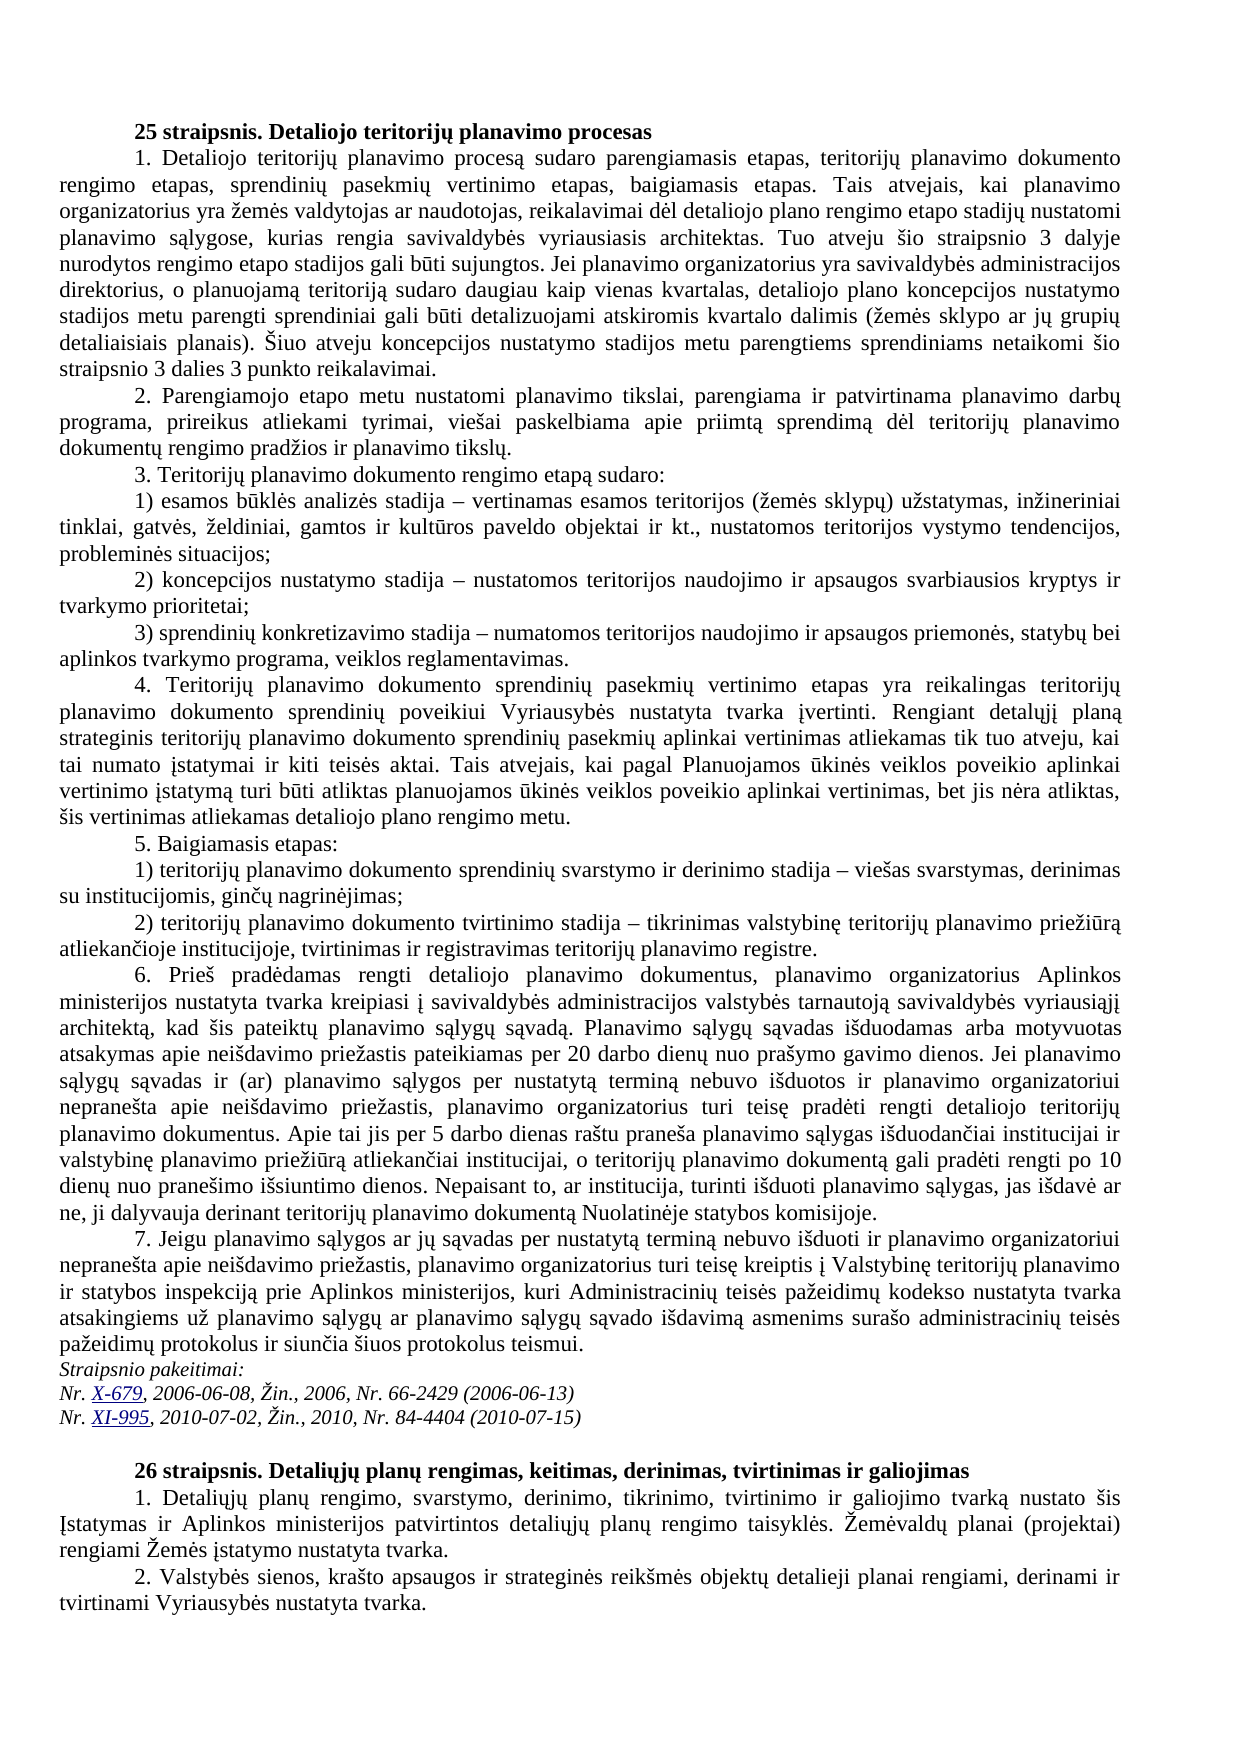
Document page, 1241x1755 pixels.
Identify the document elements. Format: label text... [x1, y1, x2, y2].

text 5. Baigiamasis etapas: [59, 830, 1122, 856]
text Nr. X-679, 2006-06-08, Žin., 2006, Nr. 66-2429 (2006-06-13) [59, 1381, 1122, 1405]
text 6. Prieš pradėdamas rengti detaliojo planavimo dokumentus, planavimo organizatorius Aplinkos ministerijos nustatyta tvarka kreipiasi į savivaldybės administracijos valstybės tarnautoją savivaldybės vyriausiąjį architektą, kad šis pateiktų planavimo sąlygų sąvadą. Planavimo sąlygų sąvadas išduodamas arba motyvuotas atsakymas apie neišdavimo priežastis pateikiamas per 20 darbo dienų nuo prašymo gavimo dienos. Jei planavimo sąlygų sąvadas ir (ar) planavimo sąlygos per nustatytą terminą nebuvo išduotos ir planavimo organizatoriui nepranešta apie neišdavimo priežastis, planavimo organizatorius turi teisę pradėti rengti detaliojo teritorijų planavimo dokumentus. Apie tai jis per 5 darbo dienas raštu praneša planavimo sąlygas išduodančiai institucijai ir valstybinę planavimo priežiūrą atliekančiai institucijai, o teritorijų planavimo dokumentą gali pradėti rengti po 10 dienų nuo pranešimo išsiuntimo dienos. Nepaisant to, ar institucija, turinti išduoti planavimo sąlygas, jas išdavė ar ne, ji dalyvauja derinant teritorijų planavimo dokumentą Nuolatinėje statybos komisijoje. [59, 961, 1122, 1225]
text 1. Detaliojo teritorijų planavimo procesą sudaro parengiamasis etapas, teritorijų planavimo dokumento rengimo etapas, sprendinių pasekmių vertinimo etapas, baigiamasis etapas. Tais atvejais, kai planavimo organizatorius yra žemės valdytojas ar naudotojas, reikalavimai dėl detaliojo plano rengimo etapo stadijų nustatomi planavimo sąlygose, kurias rengia savivaldybės vyriausiasis architektas. Tuo atveju šio straipsnio 3 dalyje nurodytos rengimo etapo stadijos gali būti sujungtos. Jei planavimo organizatorius yra savivaldybės administracijos direktorius, o planuojamą teritoriją sudaro daugiau kaip vienas kvartalas, detaliojo plano koncepcijos nustatymo stadijos metu parengti sprendiniai gali būti detalizuojami atskiromis kvartalo dalimis (žemės sklypo ar jų grupių detaliaisiais planais). Šiuo atveju koncepcijos nustatymo stadijos metu parengtiems sprendiniams netaikomi šio straipsnio 3 dalies 3 punkto reikalavimai. [59, 144, 1122, 382]
text 25 straipsnis. Detaliojo teritorijų planavimo procesas [59, 118, 1122, 144]
text 2) koncepcijos nustatymo stadija – nustatomos teritorijos naudojimo ir apsaugos svarbiausios kryptys ir tvarkymo prioritetai; [59, 566, 1122, 619]
text 7. Jeigu planavimo sąlygos ar jų sąvadas per nustatytą terminą nebuvo išduoti ir planavimo organizatoriui nepranešta apie neišdavimo priežastis, planavimo organizatorius turi teisę kreiptis į Valstybinę teritorijų planavimo ir statybos inspekciją prie Aplinkos ministerijos, kuri Administracinių teisės pažeidimų kodekso nustatyta tvarka atsakingiems už planavimo sąlygų ar planavimo sąlygų sąvado išdavimą asmenims surašo administracinių teisės pažeidimų protokolus ir siunčia šiuos protokolus teismui. [59, 1225, 1122, 1357]
text 4. Teritorijų planavimo dokumento sprendinių pasekmių vertinimo etapas yra reikalingas teritorijų planavimo dokumento sprendinių poveikiui Vyriausybės nustatyta tvarka įvertinti. Rengiant detalųjį planą strateginis teritorijų planavimo dokumento sprendinių pasekmių aplinkai vertinimas atliekamas tik tuo atveju, kai tai numato įstatymai ir kiti teisės aktai. Tais atvejais, kai pagal Planuojamos ūkinės veiklos poveikio aplinkai vertinimo įstatymą turi būti atliktas planuojamos ūkinės veiklos poveikio aplinkai vertinimas, bet jis nėra atliktas, šis vertinimas atliekamas detaliojo plano rengimo metu. [59, 672, 1122, 830]
text Nr. XI-995, 2010-07-02, Žin., 2010, Nr. 84-4404 (2010-07-15) [59, 1405, 1122, 1429]
text 26 straipsnis. Detaliųjų planų rengimas, keitimas, derinimas, tvirtinimas ir galiojimas [134, 1457, 1122, 1484]
text 2. Valstybės sienos, krašto apsaugos ir strateginės reikšmės objektų detalieji planai rengiami, derinami ir tvirtinami Vyriausybės nustatyta tvarka. [59, 1563, 1122, 1616]
text 3) sprendinių konkretizavimo stadija – numatomos teritorijos naudojimo ir apsaugos priemonės, statybų bei aplinkos tvarkymo programa, veiklos reglamentavimas. [59, 619, 1122, 672]
text 3. Teritorijų planavimo dokumento rengimo etapą sudaro: [59, 461, 1122, 487]
text 1) esamos būklės analizės stadija – vertinamas esamos teritorijos (žemės sklypų) užstatymas, inžineriniai tinklai, gatvės, želdiniai, gamtos ir kultūros paveldo objektai ir kt., nustatomos teritorijos vystymo tendencijos, probleminės situacijos; [59, 487, 1122, 566]
text 1. Detaliųjų planų rengimo, svarstymo, derinimo, tikrinimo, tvirtinimo ir galiojimo tvarką nustato šis Įstatymas ir Aplinkos ministerijos patvirtintos detaliųjų planų rengimo taisyklės. Žemėvaldų planai (projektai) rengiami Žemės įstatymo nustatyta tvarka. [59, 1484, 1122, 1563]
text 1) teritorijų planavimo dokumento sprendinių svarstymo ir derinimo stadija – viešas svarstymas, derinimas su institucijomis, ginčų nagrinėjimas; [59, 856, 1122, 909]
text 2) teritorijų planavimo dokumento tvirtinimo stadija – tikrinimas valstybinę teritorijų planavimo priežiūrą atliekančioje institucijoje, tvirtinimas ir registravimas teritorijų planavimo registre. [59, 909, 1122, 961]
text Straipsnio pakeitimai: [59, 1357, 1122, 1381]
text 2. Parengiamojo etapo metu nustatomi planavimo tikslai, parengiama ir patvirtinama planavimo darbų programa, prireikus atliekami tyrimai, viešai paskelbiama apie priimtą sprendimą dėl teritorijų planavimo dokumentų rengimo pradžios ir planavimo tikslų. [59, 382, 1122, 461]
